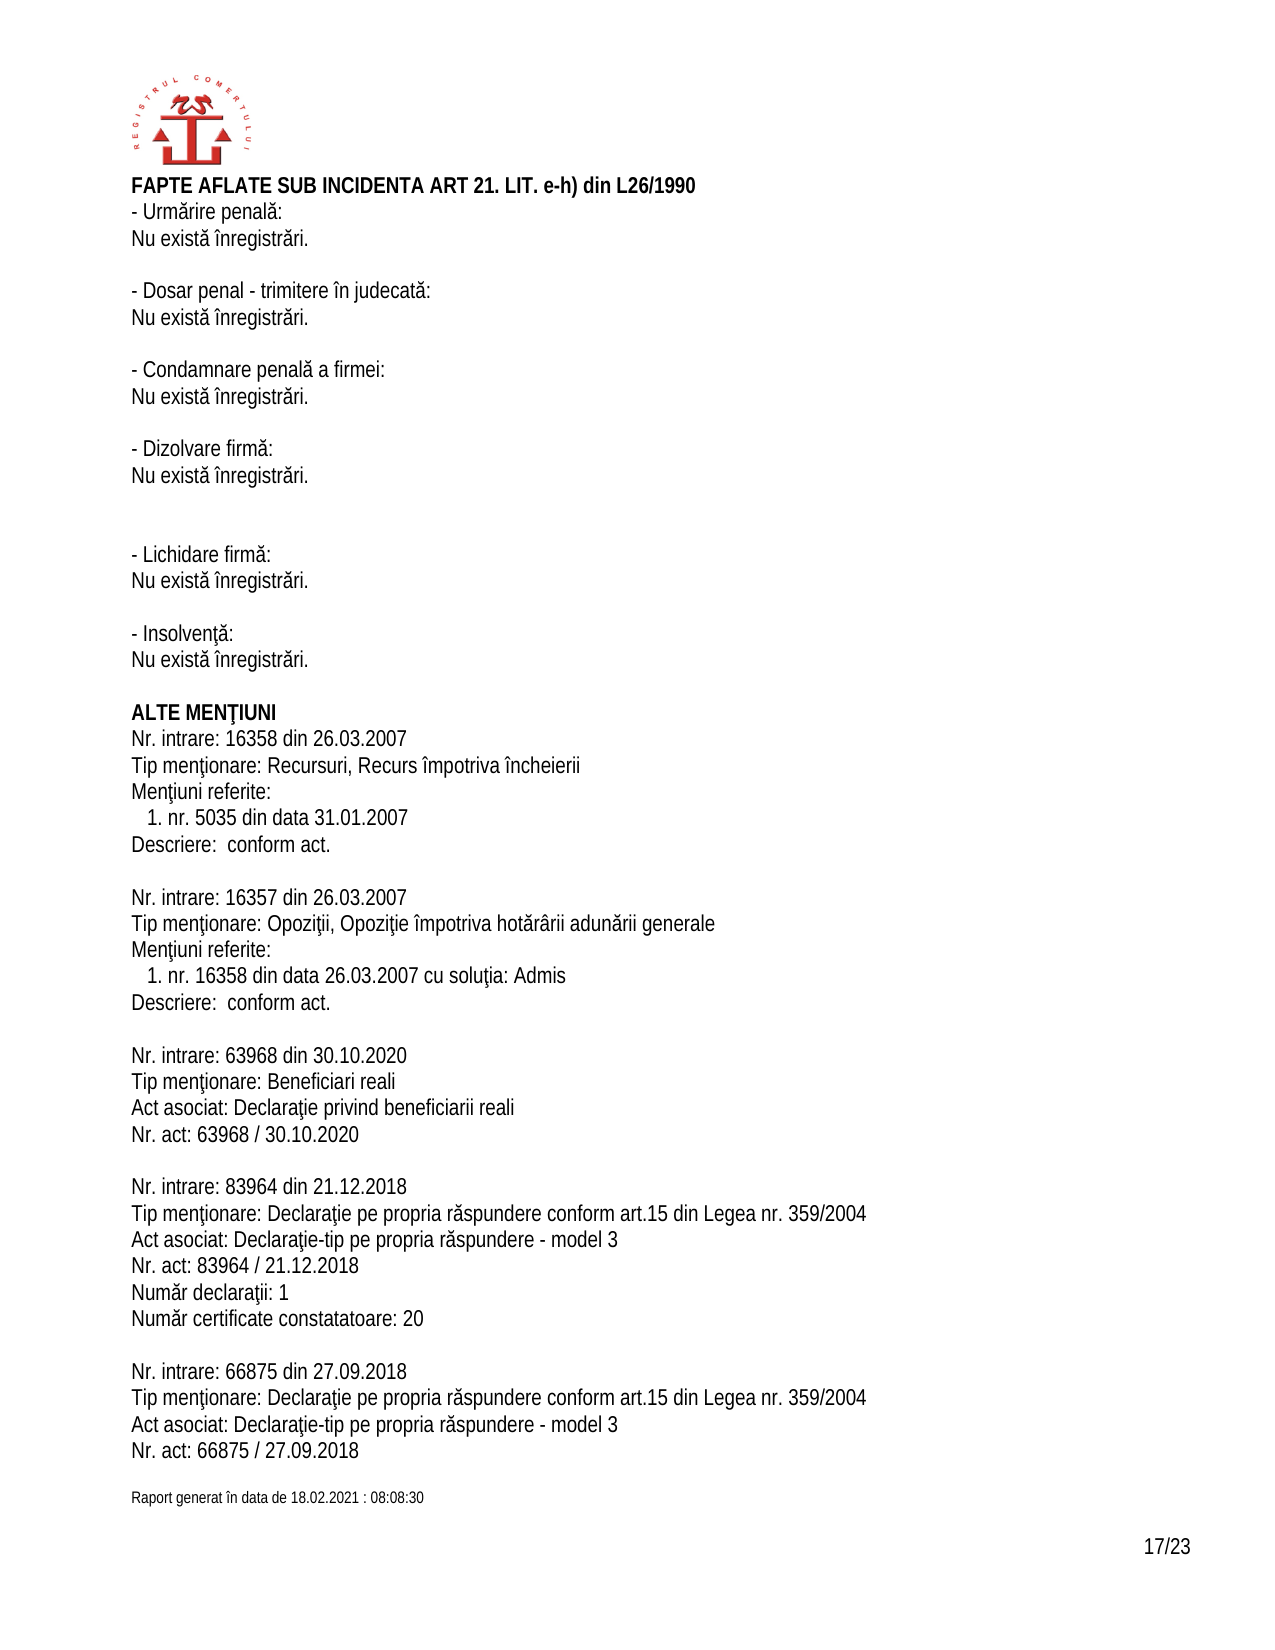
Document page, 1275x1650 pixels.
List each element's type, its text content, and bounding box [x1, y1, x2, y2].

text Tip menţionare: Declaraţie pe propria răspundere conform art.15 din Legea nr. 359/2004 [131, 1200, 1191, 1226]
text - Lichidare firmă: [131, 514, 1191, 567]
text Număr certificate constatatoare: 20 [131, 1305, 1191, 1331]
text - Insolvenţă: [131, 620, 1191, 646]
text Nr. intrare: 63968 din 30.10.2020 [131, 1042, 1191, 1068]
text Tip menţionare: Opoziţii, Opoziţie împotriva hotărârii adunării generale [131, 910, 1191, 936]
text Descriere: conform act. [131, 831, 1191, 857]
text Tip menţionare: Declaraţie pe propria răspundere conform art.15 din Legea nr. 359/2004 [131, 1384, 1191, 1411]
text Nu există înregistrări. [131, 462, 1191, 514]
text Menţiuni referite: [131, 778, 1191, 804]
text Nr. act: 66875 / 27.09.2018 [131, 1437, 1191, 1463]
text Nr. act: 83964 / 21.12.2018 [131, 1252, 1191, 1279]
text 1. nr. 16358 din data 26.03.2007 cu soluţia: Admis [131, 962, 1191, 989]
text - Dosar penal - trimitere în judecată: [131, 277, 1191, 304]
text Tip menţionare: Beneficiari reali [131, 1068, 1191, 1094]
text Act asociat: Declaraţie-tip pe propria răspundere - model 3 [131, 1226, 1191, 1252]
text - Urmărire penală: [131, 198, 1191, 224]
text Număr declaraţii: 1 [131, 1279, 1191, 1305]
text 1. nr. 5035 din data 31.01.2007 [131, 804, 1191, 831]
text Nu există înregistrări. [131, 383, 1191, 435]
text Nr. intrare: 16357 din 26.03.2007 [131, 883, 1191, 910]
text - Condamnare penală a firmei: [131, 356, 1191, 383]
text Act asociat: Declaraţie privind beneficiarii reali [131, 1094, 1191, 1121]
text FAPTE AFLATE SUB INCIDENTA ART 21. LIT. e-h) din L26/1990 [131, 172, 1191, 198]
text Nr. act: 63968 / 30.10.2020 [131, 1121, 1191, 1147]
text Nu există înregistrări. [131, 304, 1191, 356]
text Descriere: conform act. [131, 989, 1191, 1015]
text - Dizolvare firmă: [131, 435, 1191, 462]
text Nr. intrare: 66875 din 27.09.2018 [131, 1358, 1191, 1384]
text Menţiuni referite: [131, 936, 1191, 962]
text ALTE MENŢIUNI [131, 699, 1191, 725]
text Act asociat: Declaraţie-tip pe propria răspundere - model 3 [131, 1411, 1191, 1437]
text Tip menţionare: Recursuri, Recurs împotriva încheierii [131, 752, 1191, 778]
text Nu există înregistrări. [131, 646, 1191, 699]
text Nr. intrare: 16358 din 26.03.2007 [131, 725, 1191, 752]
picture [131, 75, 252, 166]
text Nu există înregistrări. [131, 567, 1191, 620]
text Nu există înregistrări. [131, 224, 1191, 277]
text Nr. intrare: 83964 din 21.12.2018 [131, 1173, 1191, 1200]
